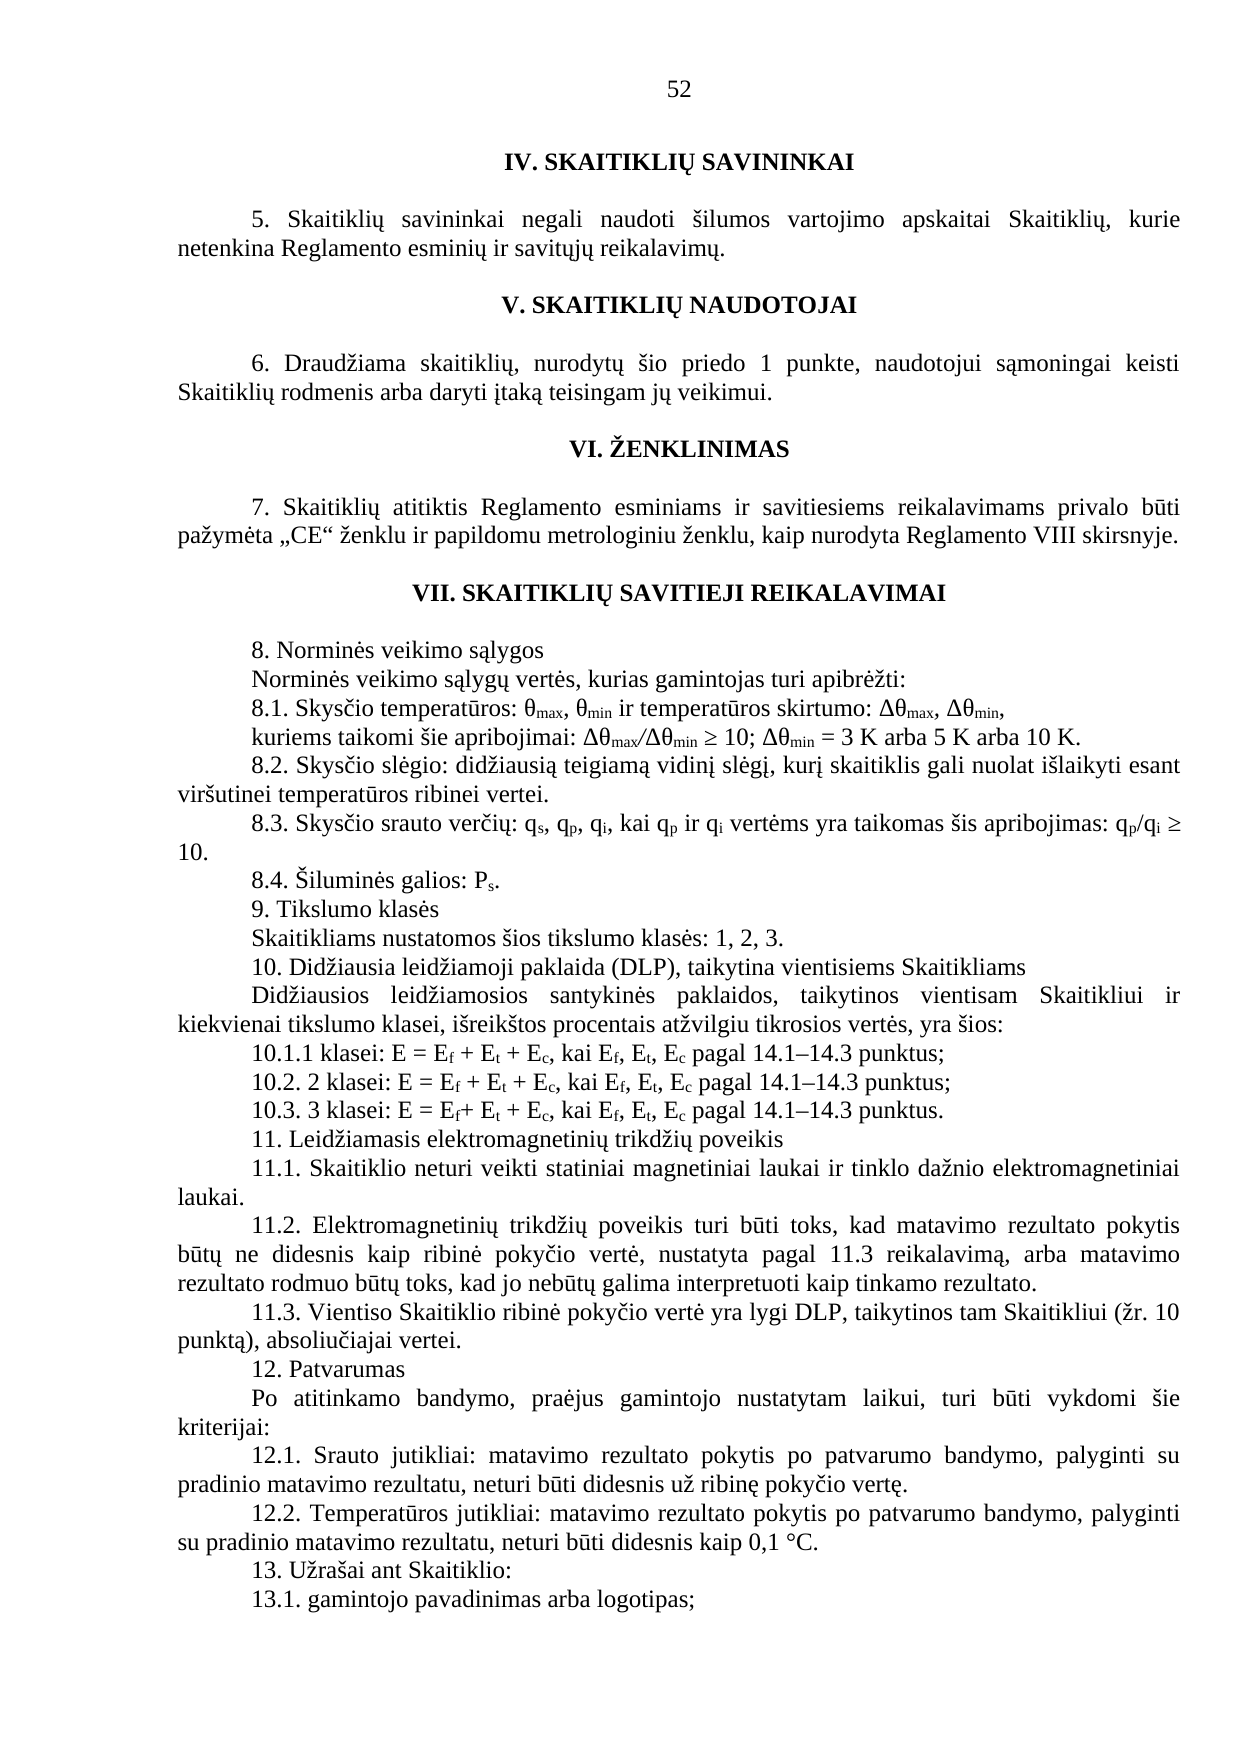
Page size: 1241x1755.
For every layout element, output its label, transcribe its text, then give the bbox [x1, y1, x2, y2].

text 10.3. 3 klasei: E = Ef+ Et + Ec, kai Ef, Et, Ec pagal 14.1–14.3 punktus. [177, 1096, 1181, 1124]
text VI. ŽENKLINIMAS [177, 434, 1181, 463]
text 10. Didžiausia leidžiamoji paklaida (DLP), taikytina vientisiems Skaitikliams [177, 952, 1181, 981]
text Norminės veikimo sąlygų vertės, kurias gamintojas turi apibrėžti: [177, 664, 1181, 693]
text 12. Patvarumas [177, 1354, 1181, 1383]
text 10.2. 2 klasei: E = Ef + Et + Ec, kai Ef, Et, Ec pagal 14.1–14.3 punktus; [177, 1067, 1181, 1096]
text 10.1.1 klasei: E = Ef + Et + Ec, kai Ef, Et, Ec pagal 14.1–14.3 punktus; [177, 1038, 1181, 1067]
text Skaitikliams nustatomos šios tikslumo klasės: 1, 2, 3. [177, 923, 1181, 952]
text 12.2. Temperatūros jutikliai: matavimo rezultato pokytis po patvarumo bandymo, palyginti su pradinio matavimo rezultatu, neturi būti didesnis kaip 0,1 °C. [177, 1498, 1181, 1556]
text 9. Tikslumo klasės [177, 894, 1181, 923]
text kuriems taikomi šie apribojimai: Δθmax/Δθmin ≥ 10; Δθmin = 3 K arba 5 K arba 10 K. [177, 722, 1181, 751]
text 8. Norminės veikimo sąlygos [177, 636, 1181, 664]
text VII. SKAITIKLIŲ SAVITIEJI REIKALAVIMAI [177, 578, 1181, 607]
text 12.1. Srauto jutikliai: matavimo rezultato pokytis po patvarumo bandymo, palyginti su pradinio matavimo rezultatu, neturi būti didesnis už ribinę pokyčio vertę. [177, 1441, 1181, 1498]
text 11.1. Skaitiklio neturi veikti statiniai magnetiniai laukai ir tinklo dažnio elektromagnetiniai laukai. [177, 1153, 1181, 1211]
text Didžiausios leidžiamosios santykinės paklaidos, taikytinos vientisam Skaitikliui ir kiekvienai tikslumo klasei, išreikštos procentais atžvilgiu tikrosios vertės, yra šios: [177, 981, 1181, 1038]
text 7. Skaitiklių atitiktis Reglamento esminiams ir savitiesiems reikalavimams privalo būti pažymėta „CE“ ženklu ir papildomu metrologiniu ženklu, kaip nurodyta Reglamento VIII skirsnyje. [177, 492, 1181, 549]
text 6. Draudžiama skaitiklių, nurodytų šio priedo 1 punkte, naudotojui sąmoningai keisti Skaitiklių rodmenis arba daryti įtaką teisingam jų veikimui. [177, 348, 1181, 406]
text 8.3. Skysčio srauto verčių: qs, qp, qi, kai qp ir qi vertėms yra taikomas šis apribojimas: qp/qi ≥ 10. [177, 808, 1181, 866]
text 11. Leidžiamasis elektromagnetinių trikdžių poveikis [177, 1124, 1181, 1153]
text 11.2. Elektromagnetinių trikdžių poveikis turi būti toks, kad matavimo rezultato pokytis būtų ne didesnis kaip ribinė pokyčio vertė, nustatyta pagal 11.3 reikalavimą, arba matavimo rezultato rodmuo būtų toks, kad jo nebūtų galima interpretuoti kaip tinkamo rezultato. [177, 1211, 1181, 1297]
text 5. Skaitiklių savininkai negali naudoti šilumos vartojimo apskaitai Skaitiklių, kurie netenkina Reglamento esminių ir savitųjų reikalavimų. [177, 204, 1181, 262]
text 13.1. gamintojo pavadinimas arba logotipas; [177, 1584, 1181, 1613]
text 8.2. Skysčio slėgio: didžiausią teigiamą vidinį slėgį, kurį skaitiklis gali nuolat išlaikyti esant viršutinei temperatūros ribinei vertei. [177, 751, 1181, 808]
text 11.3. Vientiso Skaitiklio ribinė pokyčio vertė yra lygi DLP, taikytinos tam Skaitikliui (žr. 10 punktą), absoliučiajai vertei. [177, 1297, 1181, 1354]
text Po atitinkamo bandymo, praėjus gamintojo nustatytam laikui, turi būti vykdomi šie kriterijai: [177, 1383, 1181, 1441]
text V. SKAITIKLIŲ NAUDOTOJAI [177, 291, 1181, 319]
text 13. Užrašai ant Skaitiklio: [177, 1556, 1181, 1584]
text 8.4. Šiluminės galios: Ps. [177, 866, 1181, 894]
text IV. SKAITIKLIŲ SAVININKAI [177, 147, 1181, 176]
text 8.1. Skysčio temperatūros: θmax, θmin ir temperatūros skirtumo: Δθmax, Δθmin, [177, 693, 1181, 722]
